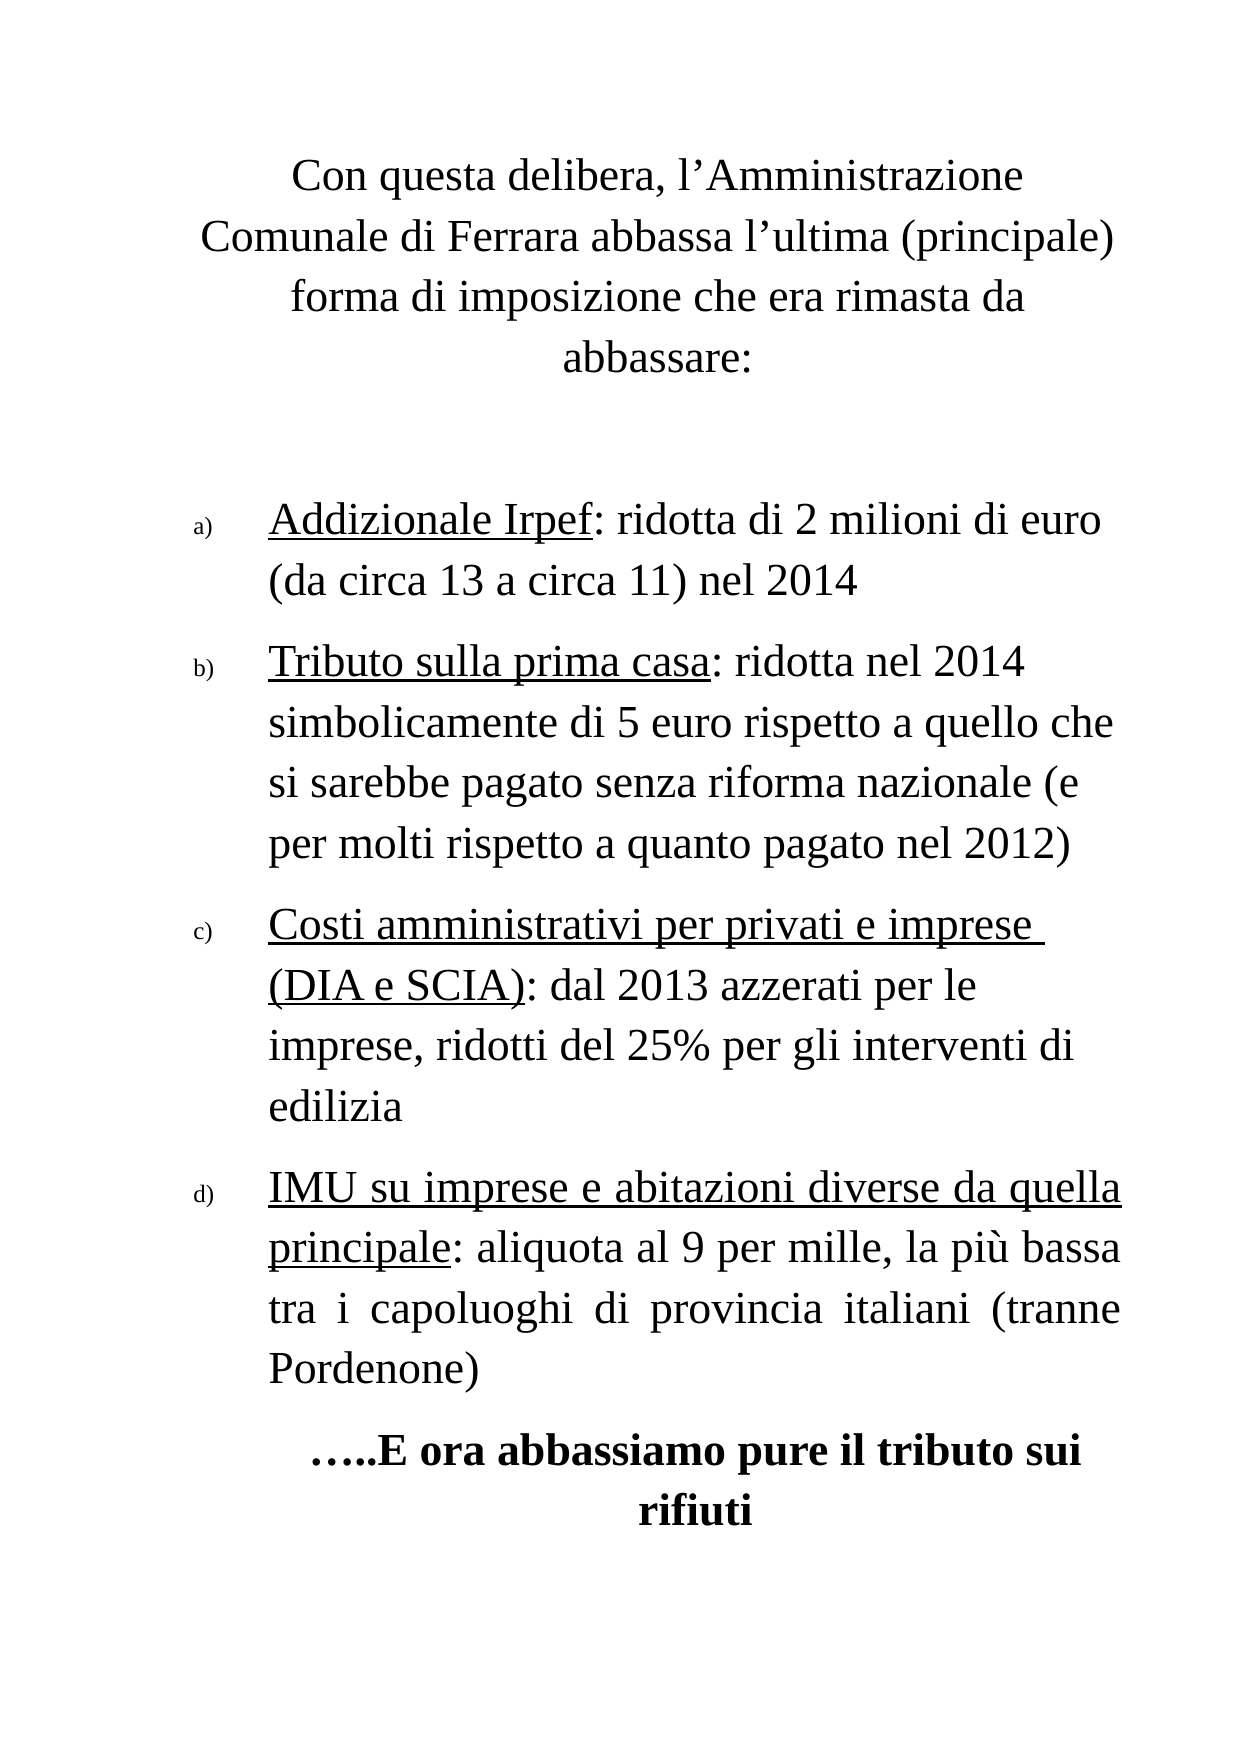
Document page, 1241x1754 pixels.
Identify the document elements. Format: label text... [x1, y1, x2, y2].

list Addizionale Irpef: ridotta di 2 milioni di euro (da circa 13 a circa 11) nel 2014 [193, 492, 1122, 605]
text …..E ora abbassiamo pure il tributo sui rifiuti [268, 1422, 1122, 1536]
list Costi amministrativi per privati e imprese (DIA e SCIA): dal 2013 azzerati per le imprese, ridotti del 25% per gli interventi di edilizia [193, 897, 1122, 1131]
text Con questa delibera, l’Amministrazione Comunale di Ferrara abbassa l’ultima (principale) forma di imposizione che era rimasta da abbassare: [193, 148, 1122, 382]
list IMU su imprese e abitazioni diverse da quella principale: aliquota al 9 per mille, la più bassa tra i capoluoghi di provincia italiani (tranne Pordenone) [193, 1159, 1122, 1394]
list Tributo sulla prima casa: ridotta nel 2014 simbolicamente di 5 euro rispetto a quello che si sarebbe pagato senza riforma nazionale (e per molti rispetto a quanto pagato nel 2012) [193, 634, 1122, 868]
